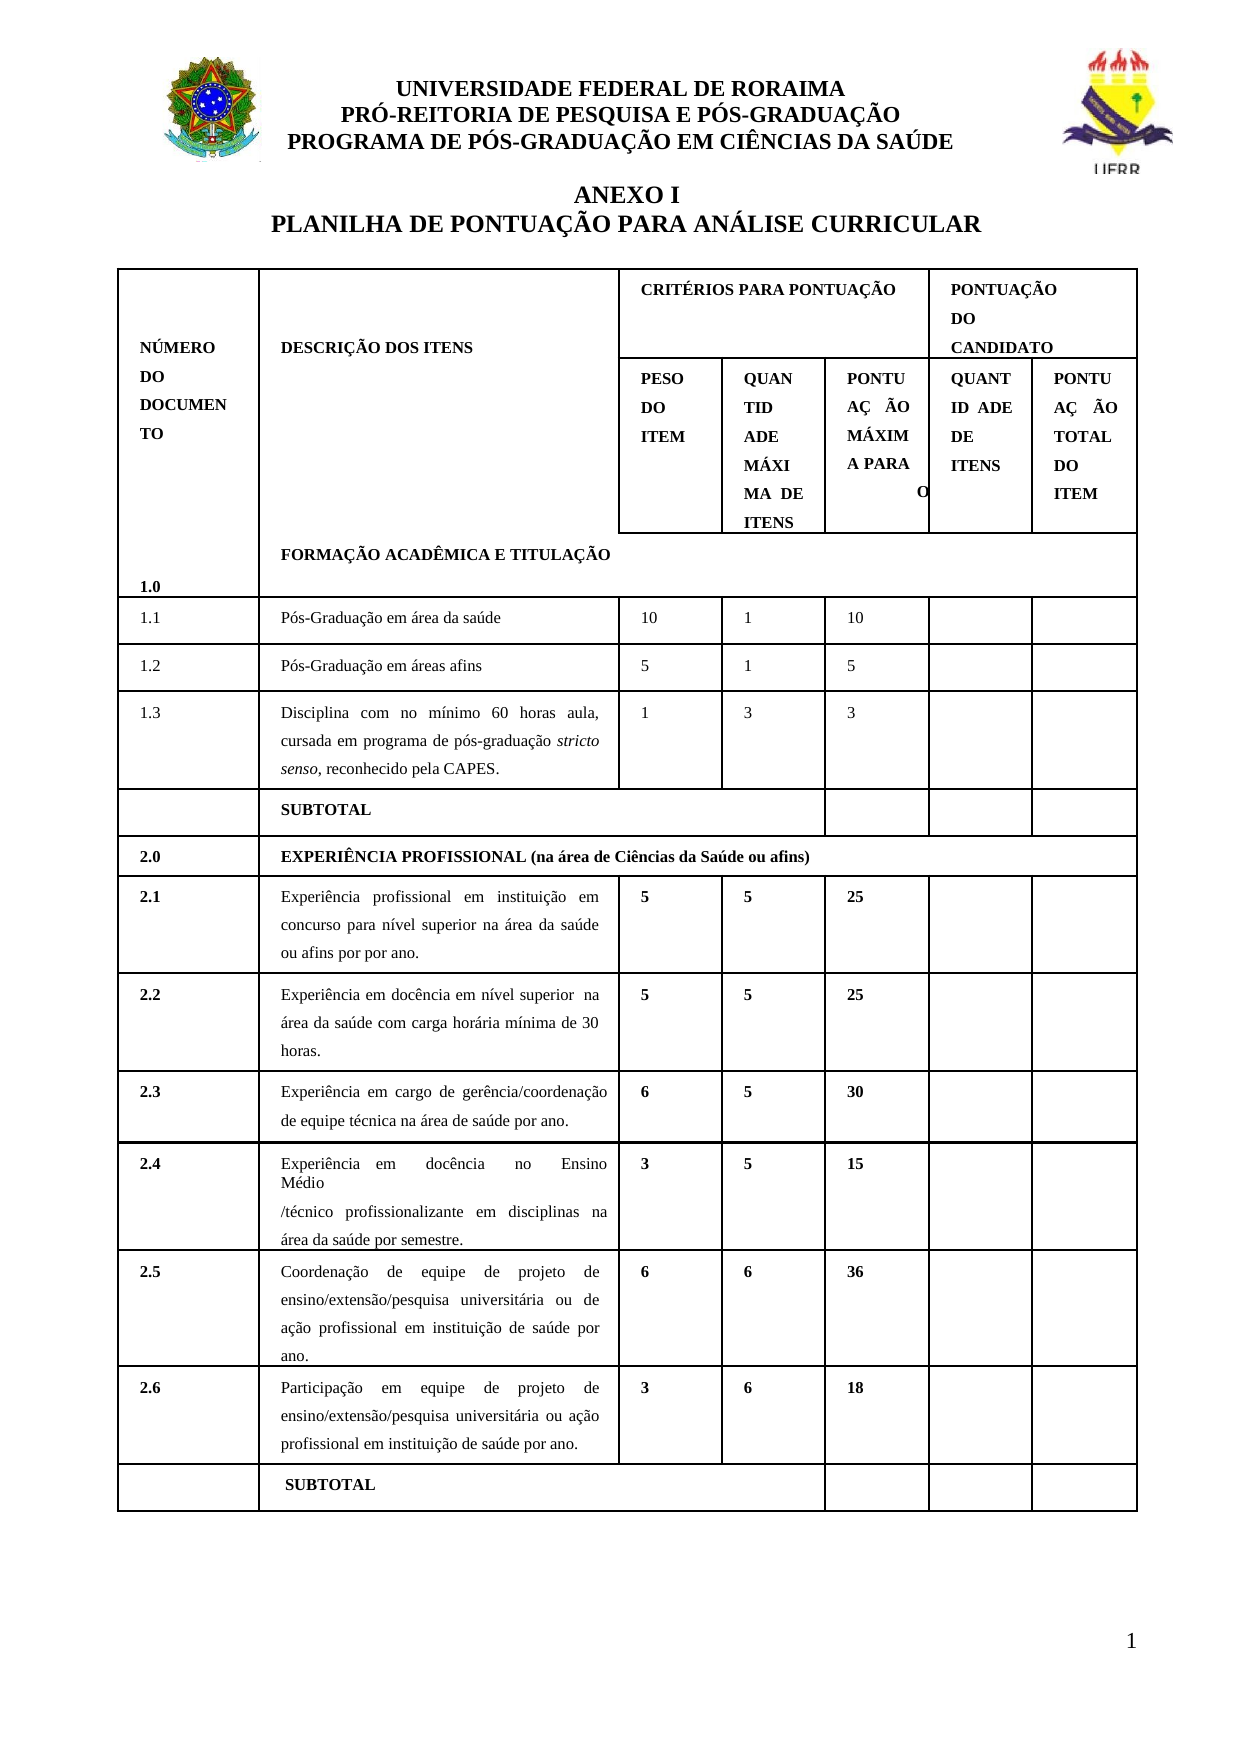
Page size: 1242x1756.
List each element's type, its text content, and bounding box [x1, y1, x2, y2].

table_cell 15 [826, 1144, 928, 1249]
table_cell SUBTOTAL [260, 790, 824, 835]
table_cell 30 [826, 1072, 928, 1141]
table_cell 10 [620, 598, 721, 643]
table_cell PONTUAÇ ÃO MÁXIMA PARA O ITEM [826, 359, 928, 532]
table_cell 5 [723, 1072, 824, 1141]
table_cell [1033, 645, 1136, 690]
table_cell 3 [620, 1144, 721, 1249]
table_cell 1 [620, 692, 721, 788]
table_cell 1 [723, 645, 824, 690]
table_cell 2.0 [119, 837, 258, 874]
table_cell [1033, 1144, 1136, 1249]
table_cell 5 [723, 877, 824, 972]
table_cell 18 [826, 1367, 928, 1463]
table_cell 1.2 [119, 645, 258, 690]
table_cell 1.3 [119, 692, 258, 788]
table_cell 2.4 [119, 1144, 258, 1249]
table_header DESCRIÇÃO DOS ITENS [260, 270, 618, 532]
subtitle ANEXO I [185, 180, 1068, 209]
table_cell 2.6 [119, 1367, 258, 1463]
table_cell [930, 1144, 1031, 1249]
table_cell PESO DO ITEM [620, 359, 721, 532]
table_header CRITÉRIOS PARA PONTUAÇÃO [620, 270, 928, 357]
table_cell [930, 877, 1031, 972]
table_cell PONTUAÇ ÃO TOTAL DO ITEM [1033, 359, 1136, 532]
table_header NÚMERO DO DOCUMENTO 1.0 [119, 270, 258, 596]
table_cell Pós-Graduação em área da saúde [260, 598, 618, 643]
table_cell [1033, 1465, 1136, 1510]
table_cell [1033, 877, 1136, 972]
text PLANILHA DE PONTUAÇÃO PARA ANÁLISE CURRICULAR [185, 209, 1067, 238]
table_cell Coordenação de equipe de projeto de ensino/extensão/pesquisa universitária ou de ação profissional em instituição de saúde por ano. [260, 1251, 618, 1365]
table_cell [930, 598, 1031, 643]
table_cell [930, 1072, 1031, 1141]
table_cell [930, 692, 1031, 788]
table_cell 2.3 [119, 1072, 258, 1141]
table_cell 6 [723, 1367, 824, 1463]
table_cell [930, 1465, 1031, 1510]
table_cell [1033, 790, 1136, 835]
table_cell 5 [620, 877, 721, 972]
table_cell 1.1 [119, 598, 258, 643]
table_cell 3 [723, 692, 824, 788]
table_cell 3 [620, 1367, 721, 1463]
table_cell 2.2 [119, 974, 258, 1069]
table_cell Experiência em cargo de gerência/coordenação de equipe técnica na área de saúde por ano. [260, 1072, 618, 1141]
table_cell 5 [826, 645, 928, 690]
table_cell [119, 1465, 258, 1510]
table_cell [930, 790, 1031, 835]
table_cell [119, 790, 258, 835]
table_cell 6 [620, 1251, 721, 1365]
table_cell Experiência em docência no Ensino Médio /técnico profissionalizante em disciplinas na área da saúde por semestre. [260, 1144, 618, 1249]
picture [1062, 48, 1173, 174]
table_cell 5 [620, 974, 721, 1069]
table_cell Pós-Graduação em áreas afins [260, 645, 618, 690]
picture [162, 57, 262, 162]
table_cell [826, 790, 928, 835]
table_cell 5 [723, 1144, 824, 1249]
table_cell Experiência em docência em nível superior na área da saúde com carga horária mínima de 30 horas. [260, 974, 618, 1069]
table_cell SUBTOTAL [260, 1465, 824, 1510]
table_cell 36 [826, 1251, 928, 1365]
table_cell [1033, 598, 1136, 643]
table_cell [930, 1251, 1031, 1365]
table_cell FORMAÇÃO ACADÊMICA E TITULAÇÃO [260, 532, 1136, 596]
table_cell 6 [723, 1251, 824, 1365]
table_cell 6 [620, 1072, 721, 1141]
table_cell 2.1 [119, 877, 258, 972]
table_cell [930, 645, 1031, 690]
table_cell QUANTID ADE DE ITENS [930, 359, 1031, 532]
table_header PONTUAÇÃO DO CANDIDATO [930, 270, 1136, 357]
table_cell Participação em equipe de projeto de ensino/extensão/pesquisa universitária ou ação profissional em instituição de saúde por ano. [260, 1367, 618, 1463]
table_cell Experiência profissional em instituição em concurso para nível superior na área da saúde ou afins por por ano. [260, 877, 618, 972]
table_cell 5 [723, 974, 824, 1069]
table_cell [1033, 1367, 1136, 1463]
table_cell Disciplina com no mínimo 60 horas aula, cursada em programa de pós-graduação stricto senso, reconhecido pela CAPES. [260, 692, 618, 788]
table_cell 5 [620, 645, 721, 690]
table_cell [1033, 974, 1136, 1069]
table_cell [930, 974, 1031, 1069]
table_cell QUANTID ADE MÁXIMA DE ITENS [723, 359, 824, 532]
table_cell EXPERIÊNCIA PROFISSIONAL (na área de Ciências da Saúde ou afins) [260, 837, 1136, 874]
table_cell 3 [826, 692, 928, 788]
table_cell 2.5 [119, 1251, 258, 1365]
table_cell [930, 1367, 1031, 1463]
table_cell 25 [826, 877, 928, 972]
table_cell [826, 1465, 928, 1510]
table_cell [1033, 1072, 1136, 1141]
table_cell [1033, 692, 1136, 788]
table_cell [1033, 1251, 1136, 1365]
table_cell 25 [826, 974, 928, 1069]
table_cell 10 [826, 598, 928, 643]
table_cell 1 [723, 598, 824, 643]
